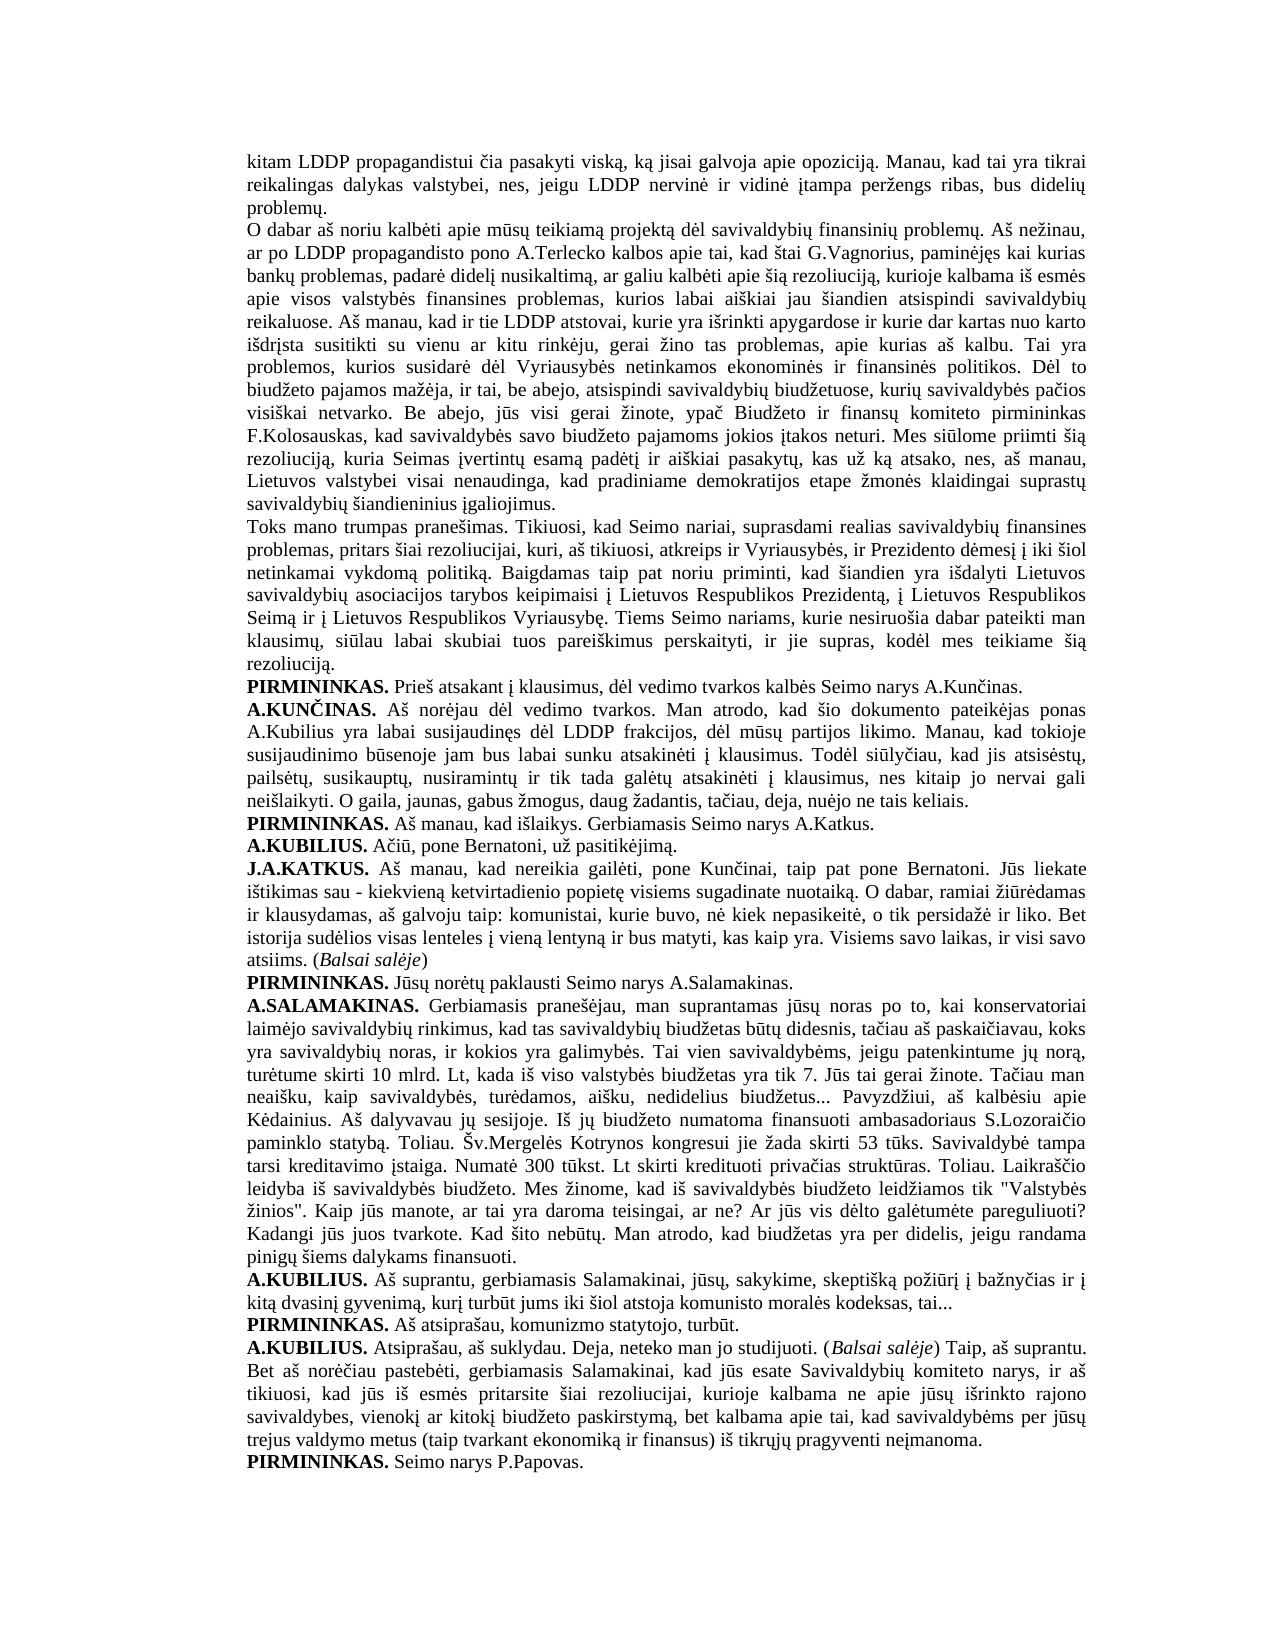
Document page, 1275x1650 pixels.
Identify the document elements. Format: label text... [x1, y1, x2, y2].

text A.KUBILIUS. Atsiprašau, aš suklydau. Deja, neteko man jo studijuoti. (Balsai salėje) Taip, aš suprantu. Bet aš norėčiau pastebėti, gerbiamasis Salamakinai, kad jūs esate Savivaldybių komiteto narys, ir aš tikiuosi, kad jūs iš esmės pritarsite šiai rezoliucijai, kurioje kalbama ne apie jūsų išrinkto rajono savivaldybes, vienokį ar kitokį biudžeto paskirstymą, bet kalbama apie tai, kad savivaldybėms per jūsų trejus valdymo metus (taip tvarkant ekonomiką ir finansus) iš tikrųjų pragyventi neįmanoma. [247, 1336, 1087, 1450]
text PIRMININKAS. Jūsų norėtų paklausti Seimo narys A.Salamakinas. [247, 971, 1087, 994]
text kitam LDDP propagandistui čia pasakyti viską, ką jisai galvoja apie opoziciją. Manau, kad tai yra tikrai reikalingas dalykas valstybei, nes, jeigu LDDP nervinė ir vidinė įtampa peržengs ribas, bus didelių problemų. [247, 150, 1087, 218]
text Toks mano trumpas pranešimas. Tikiuosi, kad Seimo nariai, suprasdami realias savivaldybių finansines problemas, pritars šiai rezoliucijai, kuri, aš tikiuosi, atkreips ir Vyriausybės, ir Prezidento dėmesį į iki šiol netinkamai vykdomą politiką. Baigdamas taip pat noriu priminti, kad šiandien yra išdalyti Lietuvos savivaldybių asociacijos tarybos keipimaisi į Lietuvos Respublikos Prezidentą, į Lietuvos Respublikos Seimą ir į Lietuvos Respublikos Vyriausybę. Tiems Seimo nariams, kurie nesiruošia dabar pateikti man klausimų, siūlau labai skubiai tuos pareiškimus perskaityti, ir jie supras, kodėl mes teikiame šią rezoliuciją. [247, 515, 1087, 675]
text A.SALAMAKINAS. Gerbiamasis pranešėjau, man suprantamas jūsų noras po to, kai konservatoriai laimėjo savivaldybių rinkimus, kad tas savivaldybių biudžetas būtų didesnis, tačiau aš paskaičiavau, koks yra savivaldybių noras, ir kokios yra galimybės. Tai vien savivaldybėms, jeigu patenkintume jų norą, turėtume skirti 10 mlrd. Lt, kada iš viso valstybės biudžetas yra tik 7. Jūs tai gerai žinote. Tačiau man neaišku, kaip savivaldybės, turėdamos, aišku, nedidelius biudžetus... Pavyzdžiui, aš kalbėsiu apie Kėdainius. Aš dalyvavau jų sesijoje. Iš jų biudžeto numatoma finansuoti ambasadoriaus S.Lozoraičio paminklo statybą. Toliau. Šv.Mergelės Kotrynos kongresui jie žada skirti 53 tūks. Savivaldybė tampa tarsi kreditavimo įstaiga. Numatė 300 tūkst. Lt skirti kredituoti privačias struktūras. Toliau. Laikraščio leidyba iš savivaldybės biudžeto. Mes žinome, kad iš savivaldybės biudžeto leidžiamos tik "Valstybės žinios". Kaip jūs manote, ar tai yra daroma teisingai, ar ne? Ar jūs vis dėlto galėtumėte pareguliuoti? Kadangi jūs juos tvarkote. Kad šito nebūtų. Man atrodo, kad biudžetas yra per didelis, jeigu randama pinigų šiems dalykams finansuoti. [247, 994, 1087, 1268]
text PIRMININKAS. Seimo narys P.Papovas. [247, 1450, 1087, 1473]
text A.KUBILIUS. Aš suprantu, gerbiamasis Salamakinai, jūsų, sakykime, skeptišką požiūrį į bažnyčias ir į kitą dvasinį gyvenimą, kurį turbūt jums iki šiol atstoja komunisto moralės kodeksas, tai... [247, 1268, 1087, 1313]
text A.KUNČINAS. Aš norėjau dėl vedimo tvarkos. Man atrodo, kad šio dokumento pateikėjas ponas A.Kubilius yra labai susijaudinęs dėl LDDP frakcijos, dėl mūsų partijos likimo. Manau, kad tokioje susijaudinimo būsenoje jam bus labai sunku atsakinėti į klausimus. Todėl siūlyčiau, kad jis atsisėstų, pailsėtų, susikauptų, nusiramintų ir tik tada galėtų atsakinėti į klausimus, nes kitaip jo nervai gali neišlaikyti. O gaila, jaunas, gabus žmogus, daug žadantis, tačiau, deja, nuėjo ne tais keliais. [247, 697, 1087, 812]
text J.A.KATKUS. Aš manau, kad nereikia gailėti, pone Kunčinai, taip pat pone Bernatoni. Jūs liekate ištikimas sau - kiekvieną ketvirtadienio popietę visiems sugadinate nuotaiką. O dabar, ramiai žiūrėdamas ir klausydamas, aš galvoju taip: komunistai, kurie buvo, nė kiek nepasikeitė, o tik persidažė ir liko. Bet istorija sudėlios visas lenteles į vieną lentyną ir bus matyti, kas kaip yra. Visiems savo laikas, ir visi savo atsiims. (Balsai salėje) [247, 857, 1087, 971]
text O dabar aš noriu kalbėti apie mūsų teikiamą projektą dėl savivaldybių finansinių problemų. Aš nežinau, ar po LDDP propagandisto pono A.Terlecko kalbos apie tai, kad štai G.Vagnorius, paminėjęs kai kurias bankų problemas, padarė didelį nusikaltimą, ar galiu kalbėti apie šią rezoliuciją, kurioje kalbama iš esmės apie visos valstybės finansines problemas, kurios labai aiškiai jau šiandien atsispindi savivaldybių reikaluose. Aš manau, kad ir tie LDDP atstovai, kurie yra išrinkti apygardose ir kurie dar kartas nuo karto išdrįsta susitikti su vienu ar kitu rinkėju, gerai žino tas problemas, apie kurias aš kalbu. Tai yra problemos, kurios susidarė dėl Vyriausybės netinkamos ekonominės ir finansinės politikos. Dėl to biudžeto pajamos mažėja, ir tai, be abejo, atsispindi savivaldybių biudžetuose, kurių savivaldybės pačios visiškai netvarko. Be abejo, jūs visi gerai žinote, ypač Biudžeto ir finansų komiteto pirmininkas F.Kolosauskas, kad savivaldybės savo biudžeto pajamoms jokios įtakos neturi. Mes siūlome priimti šią rezoliuciją, kuria Seimas įvertintų esamą padėtį ir aiškiai pasakytų, kas už ką atsako, nes, aš manau, Lietuvos valstybei visai nenaudinga, kad pradiniame demokratijos etape žmonės klaidingai suprastų savivaldybių šiandieninius įgaliojimus. [247, 218, 1087, 515]
text PIRMININKAS. Aš manau, kad išlaikys. Gerbiamasis Seimo narys A.Katkus. [247, 812, 1087, 834]
text PIRMININKAS. Prieš atsakant į klausimus, dėl vedimo tvarkos kalbės Seimo narys A.Kunčinas. [247, 675, 1087, 697]
text PIRMININKAS. Aš atsiprašau, komunizmo statytojo, turbūt. [247, 1313, 1087, 1336]
text A.KUBILIUS. Ačiū, pone Bernatoni, už pasitikėjimą. [247, 834, 1087, 857]
